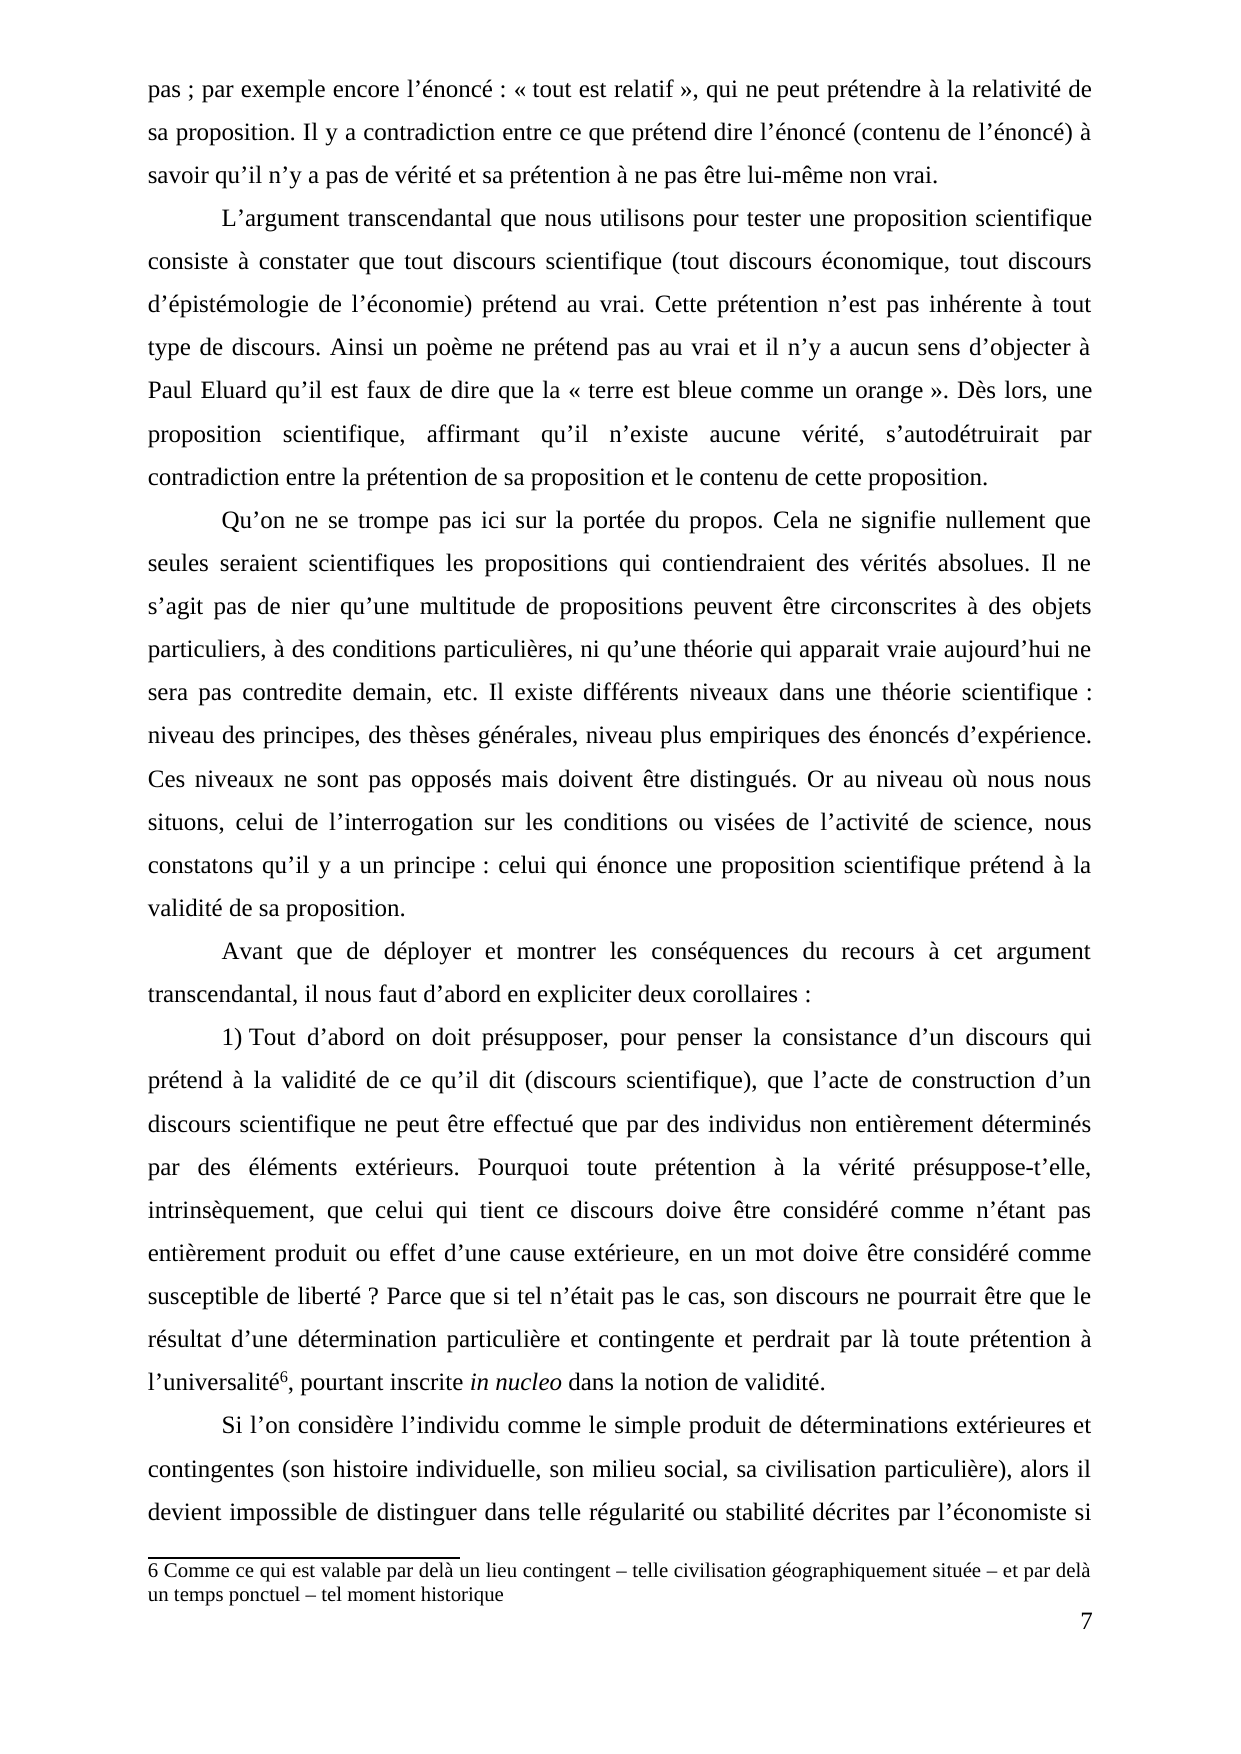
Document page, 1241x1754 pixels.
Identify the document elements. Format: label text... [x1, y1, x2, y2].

text Si l’on considère l’individu comme le simple produit de déterminations extérieures et contingentes (son histoire individuelle, son milieu social, sa civilisation particulière), alors il devient impossible de distinguer dans telle régularité ou stabilité décrites par l’économiste si [148, 1411, 1093, 1526]
text Avant que de déployer et montrer les conséquences du recours à cet argument transcendantal, il nous faut d’abord en expliciter deux corollaires : [148, 936, 1093, 1008]
text Qu’on ne se trompe pas ici sur la portée du propos. Cela ne signifie nullement que seules seraient scientifiques les propositions qui contiendraient des vérités absolues. Il ne s’agit pas de nier qu’une multitude de propositions peuvent être circonscrites à des objets particuliers, à des conditions particulières, ni qu’une théorie qui apparait vraie aujourd’hui ne sera pas contredite demain, etc. Il existe différents niveaux dans une théorie scientifique : niveau des principes, des thèses générales, niveau plus empiriques des énoncés d’expérience. Ces niveaux ne sont pas opposés mais doivent être distingués. Or au niveau où nous nous situons, celui de l’interrogation sur les conditions ou visées de l’activité de science, nous constatons qu’il y a un principe : celui qui énonce une proposition scientifique prétend à la validité de sa proposition. [148, 505, 1093, 922]
text L’argument transcendantal que nous utilisons pour tester une proposition scientifique consiste à constater que tout discours scientifique (tout discours économique, tout discours d’épistémologie de l’économie) prétend au vrai. Cette prétention n’est pas inhérente à tout type de discours. Ainsi un poème ne prétend pas au vrai et il n’y a aucun sens d’objecter à Paul Eluard qu’il est faux de dire que la « terre est bleue comme un orange ». Dès lors, une proposition scientifique, affirmant qu’il n’existe aucune vérité, s’autodétruirait par contradiction entre la prétention de sa proposition et le contenu de cette proposition. [148, 203, 1093, 491]
text Comme ce qui est valable par delà un lieu contingent – telle civilisation géographiquement située – et par delà un temps ponctuel – tel moment historique [148, 1558, 1093, 1606]
text pas ; par exemple encore l’énoncé : « tout est relatif », qui ne peut prétendre à la relativité de sa proposition. Il y a contradiction entre ce que prétend dire l’énoncé (contenu de l’énoncé) à savoir qu’il n’y a pas de vérité et sa prétention à ne pas être lui-même non vrai. [148, 74, 1093, 189]
text 1) Tout d’abord on doit présupposer, pour penser la consistance d’un discours qui prétend à la validité de ce qu’il dit (discours scientifique), que l’acte de construction d’un discours scientifique ne peut être effectué que par des individus non entièrement déterminés par des éléments extérieurs. Pourquoi toute prétention à la vérité présuppose-t’elle, intrinsèquement, que celui qui tient ce discours doive être considéré comme n’étant pas entièrement produit ou effet d’une cause extérieure, en un mot doive être considéré comme susceptible de liberté ? Parce que si tel n’était pas le cas, son discours ne pourrait être que le résultat d’une détermination particulière et contingente et perdrait par là toute prétention à l’universalité, pourtant inscrite in nucleo dans la notion de validité. [148, 1022, 1093, 1396]
